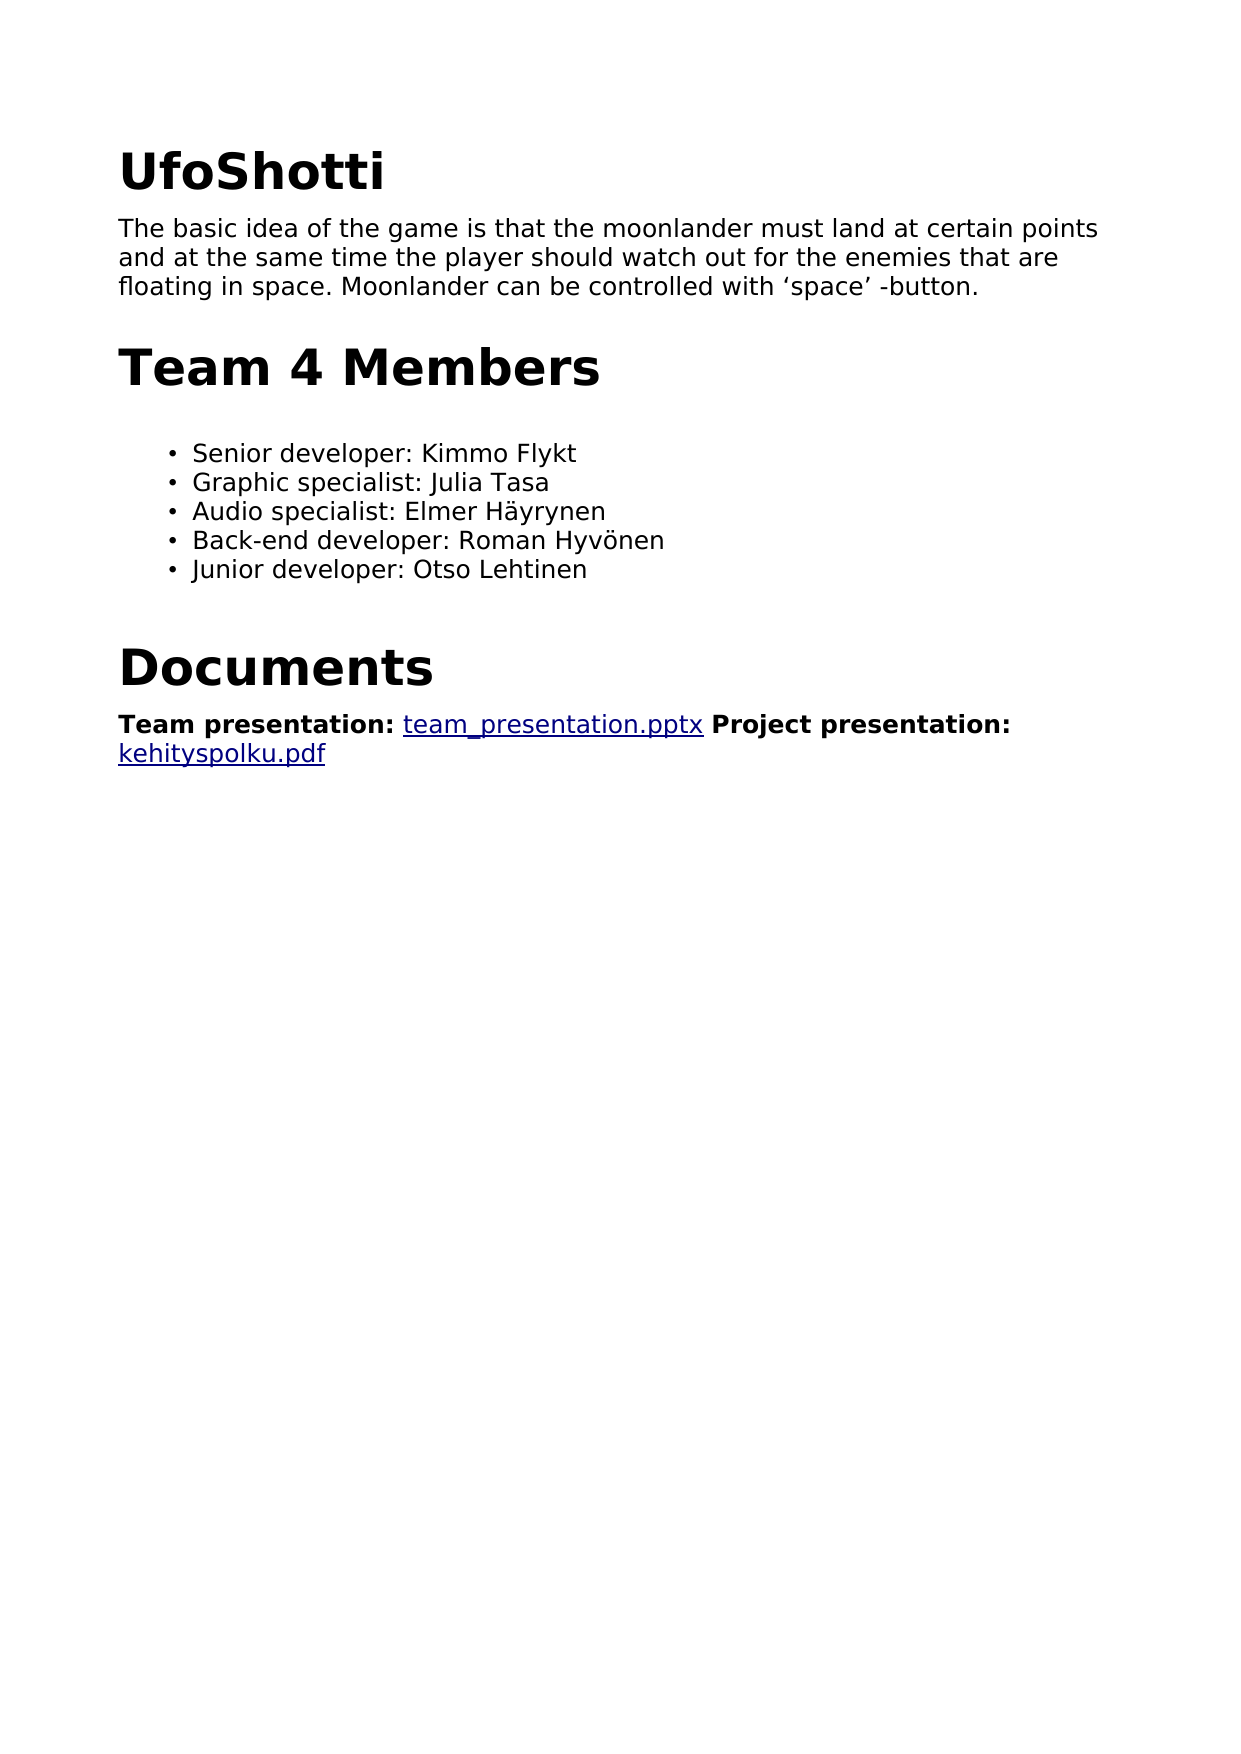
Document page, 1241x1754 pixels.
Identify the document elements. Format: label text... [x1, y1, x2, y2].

text Team presentation: team_presentation.pptx Project presentation: kehityspolku.pdf [118, 710, 1122, 768]
subtitle UfoShotti [118, 143, 1122, 201]
list Junior developer: Otso Lehtinen [177, 556, 1122, 585]
subtitle Documents [118, 639, 1122, 698]
subtitle Team 4 Members [118, 339, 1122, 397]
list Senior developer: Kimmo Flykt [177, 439, 1122, 468]
list Audio specialist: Elmer Häyrynen [177, 497, 1122, 527]
text The basic idea of the game is that the moonlander must land at certain points and at the same time the player should watch out for the enemies that are floating in space. Moonlander can be controlled with ‘space’ -button. [118, 214, 1122, 301]
list Back-end developer: Roman Hyvönen [177, 527, 1122, 556]
list Graphic specialist: Julia Tasa [177, 468, 1122, 497]
